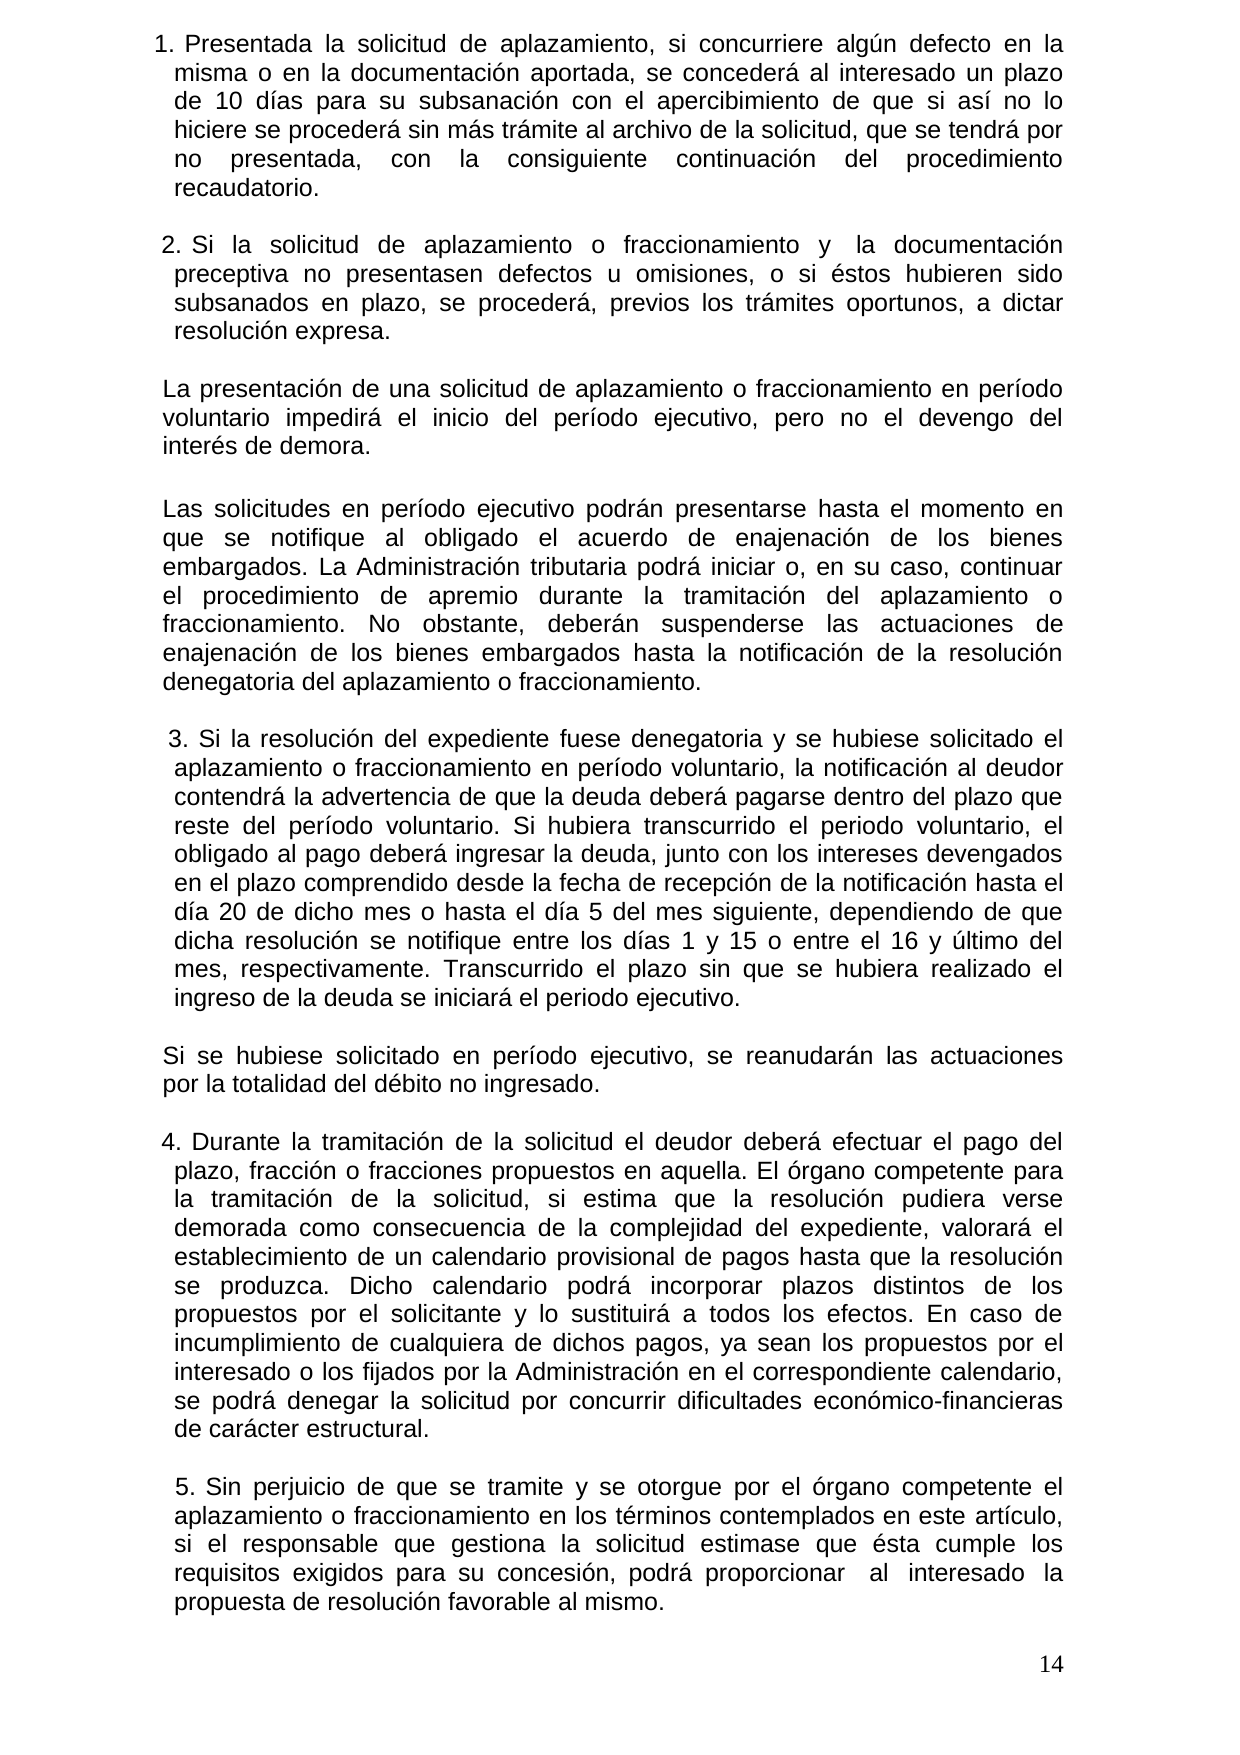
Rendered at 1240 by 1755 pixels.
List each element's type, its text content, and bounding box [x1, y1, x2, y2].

list Si la solicitud de aplazamiento o fraccionamiento y la documentación preceptiva no presentasen defectos u omisiones, o si éstos hubieren sido subsanados en plazo, se procederá, previos los trámites oportunos, a dictar resolución expresa. [162, 230, 1063, 345]
text Las solicitudes en período ejecutivo podrán presentarse hasta el momento en que se notifique al obligado el acuerdo de enajenación de los bienes embargados. La Administración tributaria podrá iniciar o, en su caso, continuar el procedimiento de apremio durante la tramitación del aplazamiento o fraccionamiento. No obstante, deberán suspenderse las actuaciones de enajenación de los bienes embargados hasta la notificación de la resolución denegatoria del aplazamiento o fraccionamiento. [162, 494, 1063, 696]
text La presentación de una solicitud de aplazamiento o fraccionamiento en período voluntario impedirá el inicio del período ejecutivo, pero no el devengo del interés de demora. [162, 374, 1063, 460]
text Si se hubiese solicitado en período ejecutivo, se reanudarán las actuaciones por la totalidad del débito no ingresado. [162, 1041, 1063, 1098]
list Durante la tramitación de la solicitud el deudor deberá efectuar el pago del plazo, fracción o fracciones propuestos en aquella. El órgano competente para la tramitación de la solicitud, si estima que la resolución pudiera verse demorada como consecuencia de la complejidad del expediente, valorará el establecimiento de un calendario provisional de pagos hasta que la resolución se produzca. Dicho calendario podrá incorporar plazos distintos de los propuestos por el solicitante y lo sustituirá a todos los efectos. En caso de incumplimiento de cualquiera de dichos pagos, ya sean los propuestos por el interesado o los fijados por la Administración en el correspondiente calendario, se podrá denegar la solicitud por concurrir dificultades económico-financieras de carácter estructural. [162, 1127, 1063, 1443]
list Sin perjuicio de que se tramite y se otorgue por el órgano competente el aplazamiento o fraccionamiento en los términos contemplados en este artículo, si el responsable que gestiona la solicitud estimase que ésta cumple los requisitos exigidos para su concesión, podrá proporcionar al interesado la propuesta de resolución favorable al mismo. [162, 1472, 1063, 1616]
list Presentada la solicitud de aplazamiento, si concurriere algún defecto en la misma o en la documentación aportada, se concederá al interesado un plazo de 10 días para su subsanación con el apercibimiento de que si así no lo hiciere se procederá sin más trámite al archivo de la solicitud, que se tendrá por no presentada, con la consiguiente continuación del procedimiento recaudatorio. [162, 29, 1063, 201]
list Si la resolución del expediente fuese denegatoria y se hubiese solicitado el aplazamiento o fraccionamiento en período voluntario, la notificación al deudor contendrá la advertencia de que la deuda deberá pagarse dentro del plazo que reste del período voluntario. Si hubiera transcurrido el periodo voluntario, el obligado al pago deberá ingresar la deuda, junto con los intereses devengados en el plazo comprendido desde la fecha de recepción de la notificación hasta el día 20 de dicho mes o hasta el día 5 del mes siguiente, dependiendo de que dicha resolución se notifique entre los días 1 y 15 o entre el 16 y último del mes, respectivamente. Transcurrido el plazo sin que se hubiera realizado el ingreso de la deuda se iniciará el periodo ejecutivo. [162, 724, 1063, 1012]
